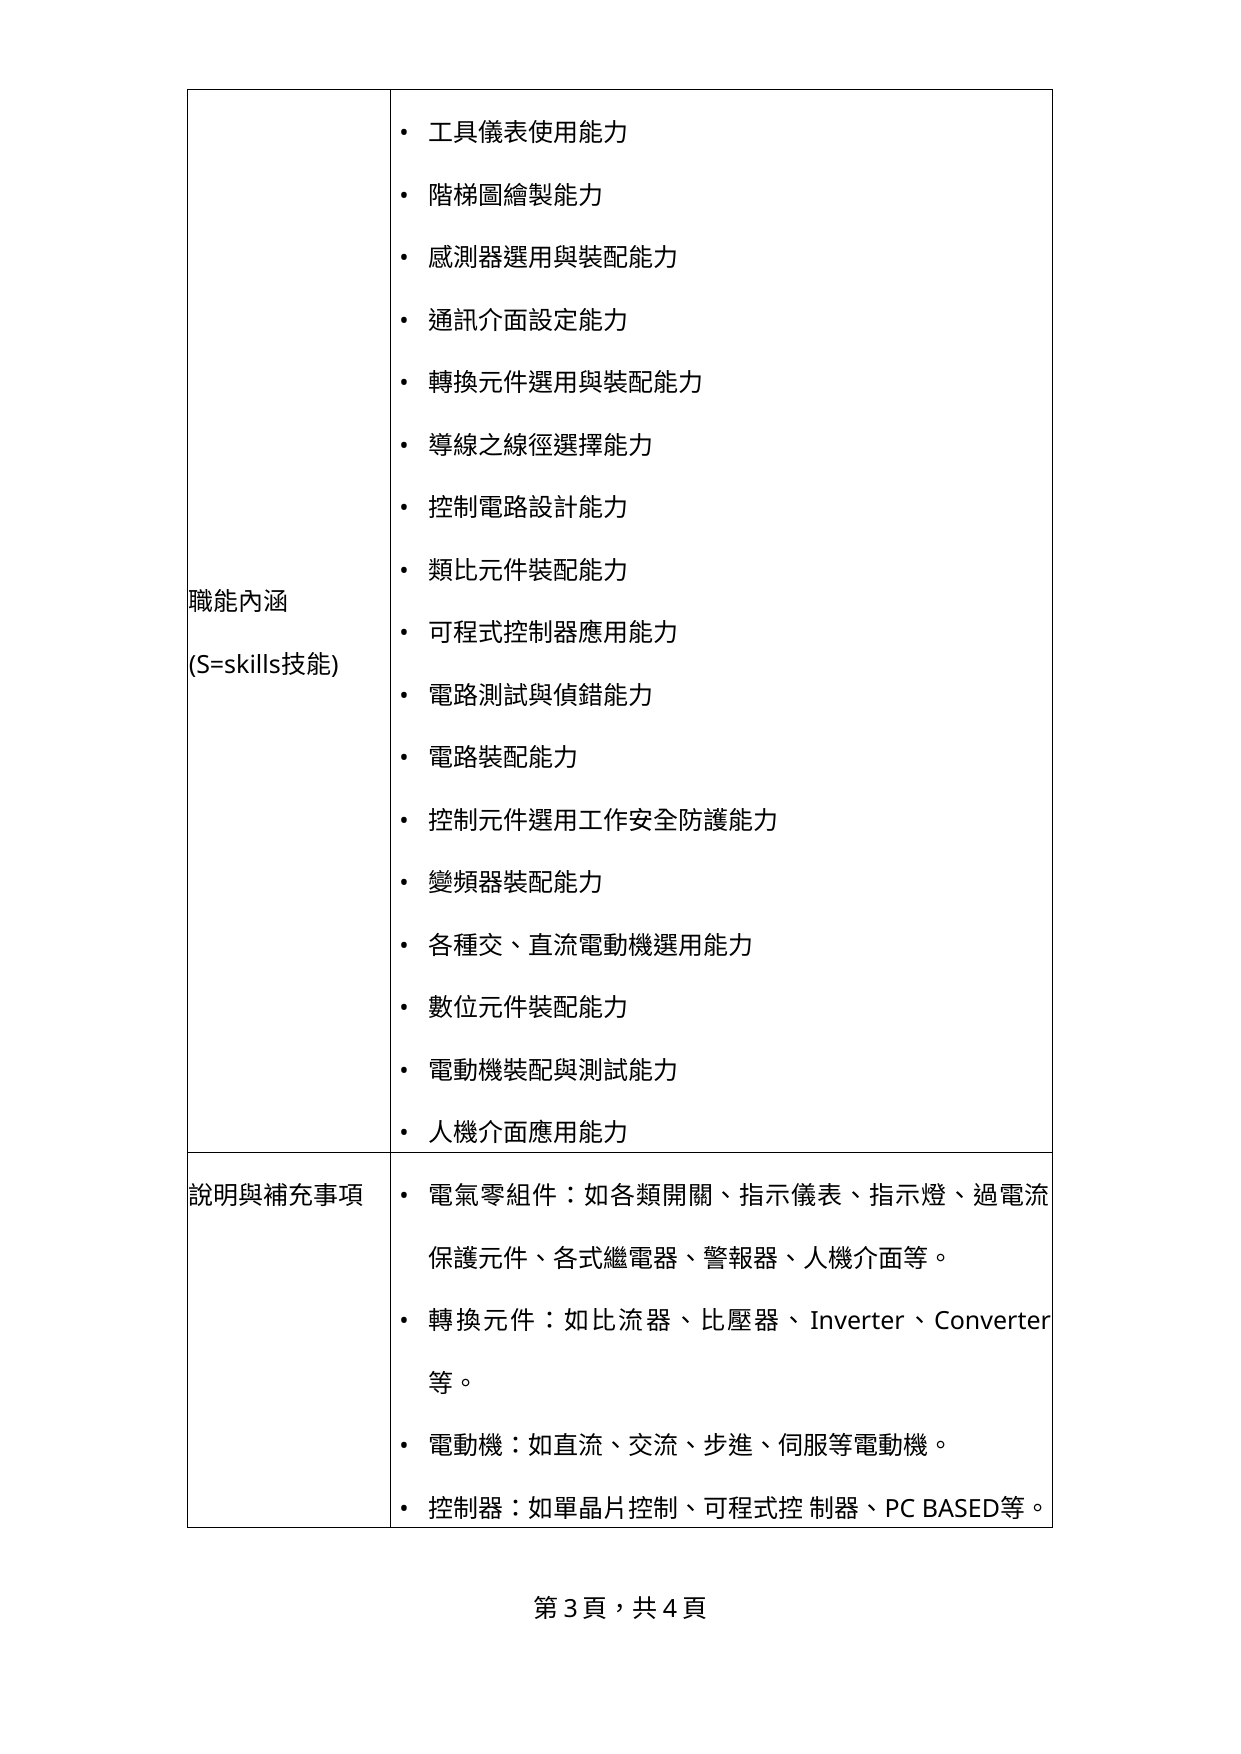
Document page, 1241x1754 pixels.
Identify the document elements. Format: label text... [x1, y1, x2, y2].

table_cell 工具儀表使用能力 階梯圖繪製能力 感測器選用與裝配能力 通訊介面設定能力 轉換元件選用與裝配能力 導線之線徑選擇能力 控制電路設計能力 類比元件裝配能力 可程式控制器應用能力 電路測試與偵錯能力 電路裝配能力 控制元件選用工作安全防護能力 變頻器裝配能力 各種交、直流電動機選用能力 數位元件裝配能力 電動機裝配與測試能力 人機介面應用能力 [391, 90, 1052, 1152]
table_cell 電氣零組件：如各類開關、指示儀表、指示燈、過電流保護元件、各式繼電器、警報器、人機介面等。 轉換元件：如比流器、比壓器、Inverter、Converter等。 電動機：如直流、交流、步進、伺服等電動機。 控制器：如單晶片控制、可程式控 制器、PC BASED等。 通訊方式：如串列通訊、乙太網路、無線通訊等。 [391, 1153, 1052, 1527]
table_cell 說明與補充事項 [188, 1153, 390, 1527]
table_cell 職能內涵 (S=skills技能) [188, 90, 390, 1152]
